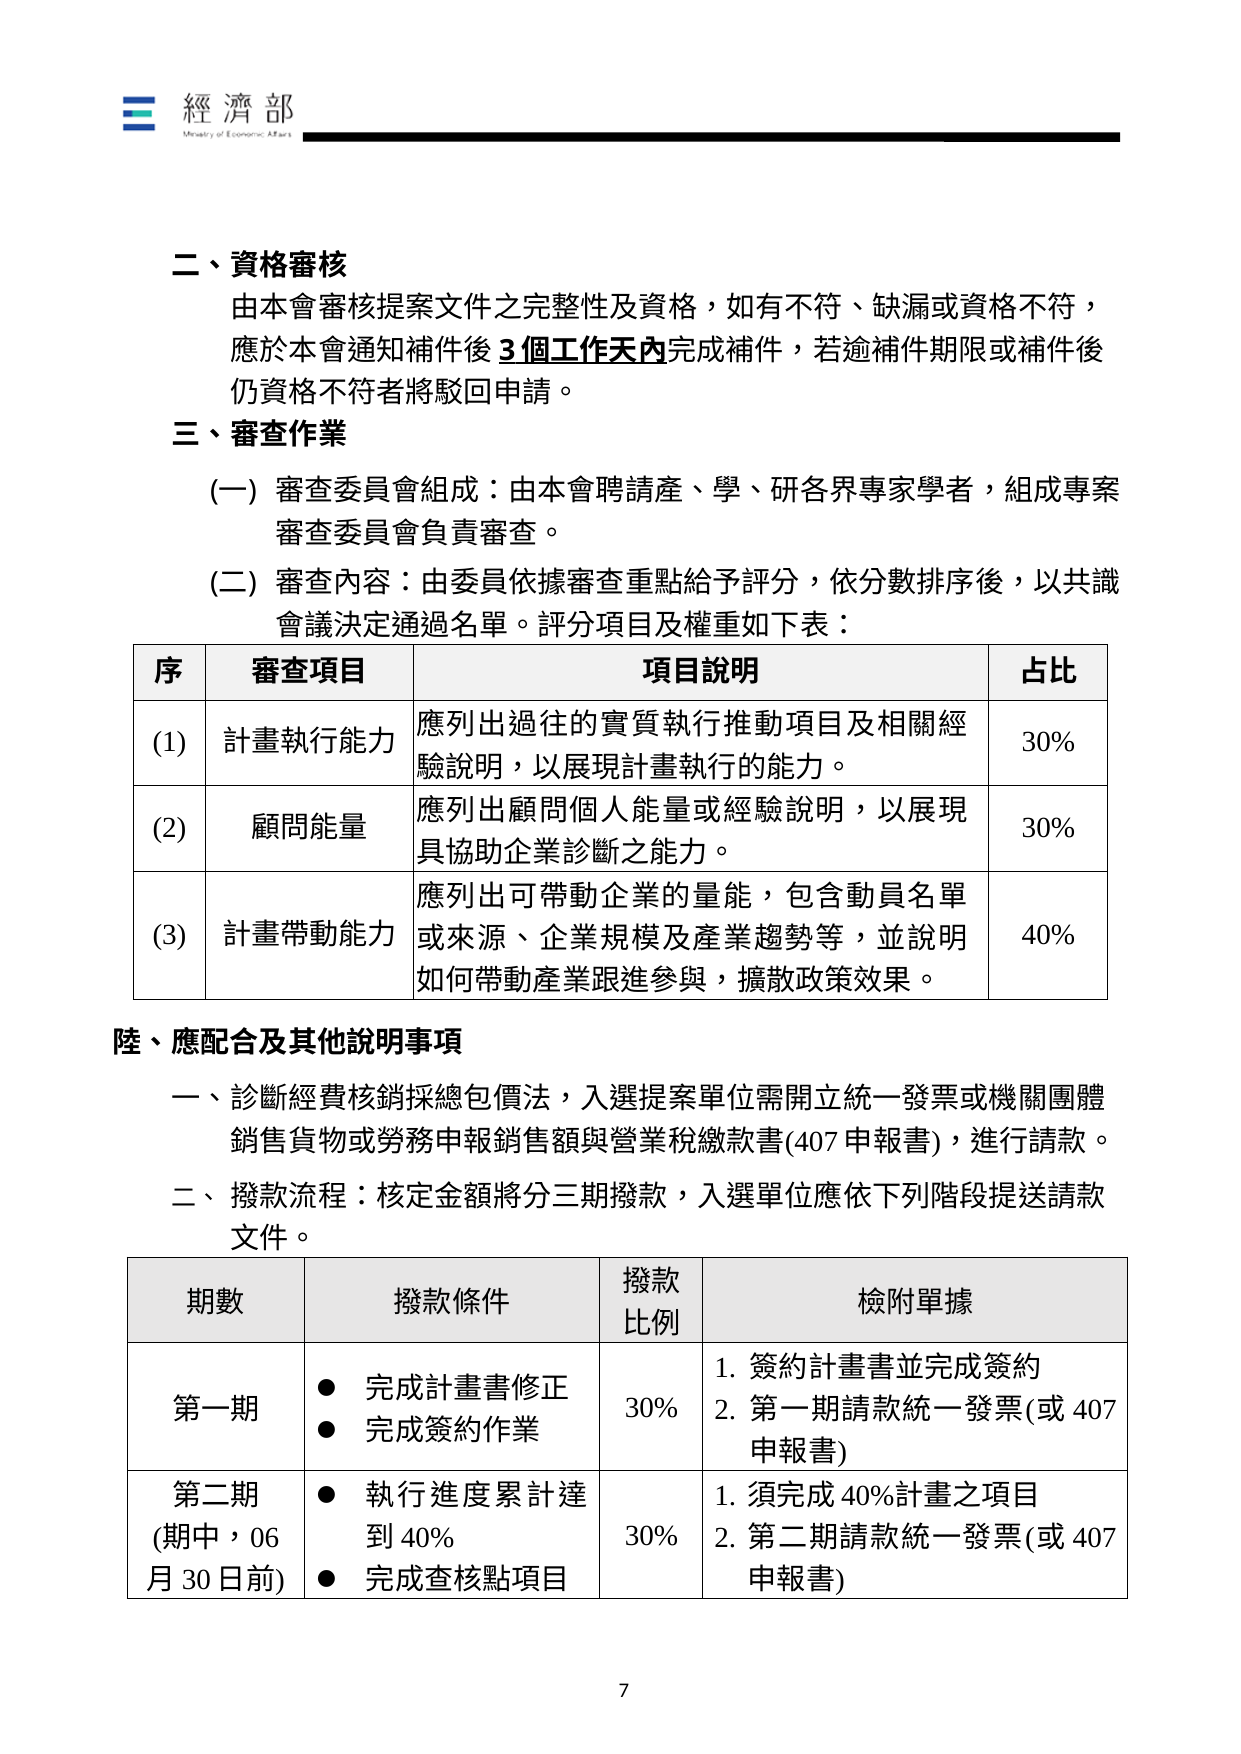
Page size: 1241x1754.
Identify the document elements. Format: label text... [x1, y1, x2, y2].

table_header 檢附單據 [703, 1258, 1127, 1342]
table_cell 30% [600, 1471, 702, 1598]
table_cell 40% [989, 872, 1107, 999]
table_cell 第二期 (期中，06月30日前) [128, 1471, 304, 1598]
list 診斷經費核銷採總包價法，入選提案單位需開立統一發票或機關團體銷售貨物或勞務申報銷售額與營業稅繳款書(407申報書)，進行請款。 [171, 1075, 1128, 1159]
table_cell 執行進度累計達到40% 完成查核點項目 [305, 1471, 599, 1598]
table_header 期數 [128, 1258, 304, 1342]
list 撥款流程：核定金額將分三期撥款，入選單位應依下列階段提送請款文件。 [171, 1172, 1128, 1257]
table_cell 30% [989, 786, 1107, 871]
table_header 撥款條件 [305, 1258, 599, 1342]
table_cell [134, 701, 205, 785]
table_cell 應列出過往的實質執行推動項目及相關經驗說明，以展現計畫執行的能力。 [414, 701, 988, 785]
table_cell 簽約計畫書並完成簽約 第一期請款統一發票(或407申報書) [703, 1343, 1127, 1470]
table_header 項目說明 [414, 645, 988, 700]
table_header 占比 [989, 645, 1107, 700]
table_cell [134, 786, 205, 871]
table_cell 應列出顧問個人能量或經驗說明，以展現具協助企業診斷之能力。 [414, 786, 988, 871]
table_cell 30% [989, 701, 1107, 785]
table_header 審查項目 [206, 645, 413, 700]
table_cell [134, 872, 205, 999]
list 審查作業 [171, 411, 1128, 453]
subtitle 應配合及其他說明事項 [112, 1012, 1128, 1062]
table_cell 計畫執行能力 [206, 701, 413, 785]
table_cell 顧問能量 [206, 786, 413, 871]
table_cell 須完成40%計畫之項目 第二期請款統一發票(或407申報書) [703, 1471, 1127, 1598]
list 資格審核 [171, 242, 1128, 284]
table_cell 完成計畫書修正 完成簽約作業 [305, 1343, 599, 1470]
table_cell 應列出可帶動企業的量能，包含動員名單或來源、企業規模及產業趨勢等，並說明如何帶動產業跟進參與，擴散政策效果。 [414, 872, 988, 999]
list 審查委員會組成：由本會聘請產、學、研各界專家學者，組成專案審查委員會負責審查。 [210, 467, 1128, 552]
list 審查內容：由委員依據審查重點給予評分，依分數排序後，以共識會議決定通過名單。評分項目及權重如下表： [210, 559, 1128, 644]
table_cell 計畫帶動能力 [206, 872, 413, 999]
list 由本會審核提案文件之完整性及資格，如有不符、缺漏或資格不符，應於本會通知補件後3個工作天內完成補件，若逾補件期限或補件後仍資格不符者將駁回申請。 [230, 284, 1128, 411]
table_header 撥款比例 [600, 1258, 702, 1342]
table_cell 第一期 [128, 1343, 304, 1470]
table_cell 30% [600, 1343, 702, 1470]
table_header 序 [134, 645, 205, 700]
